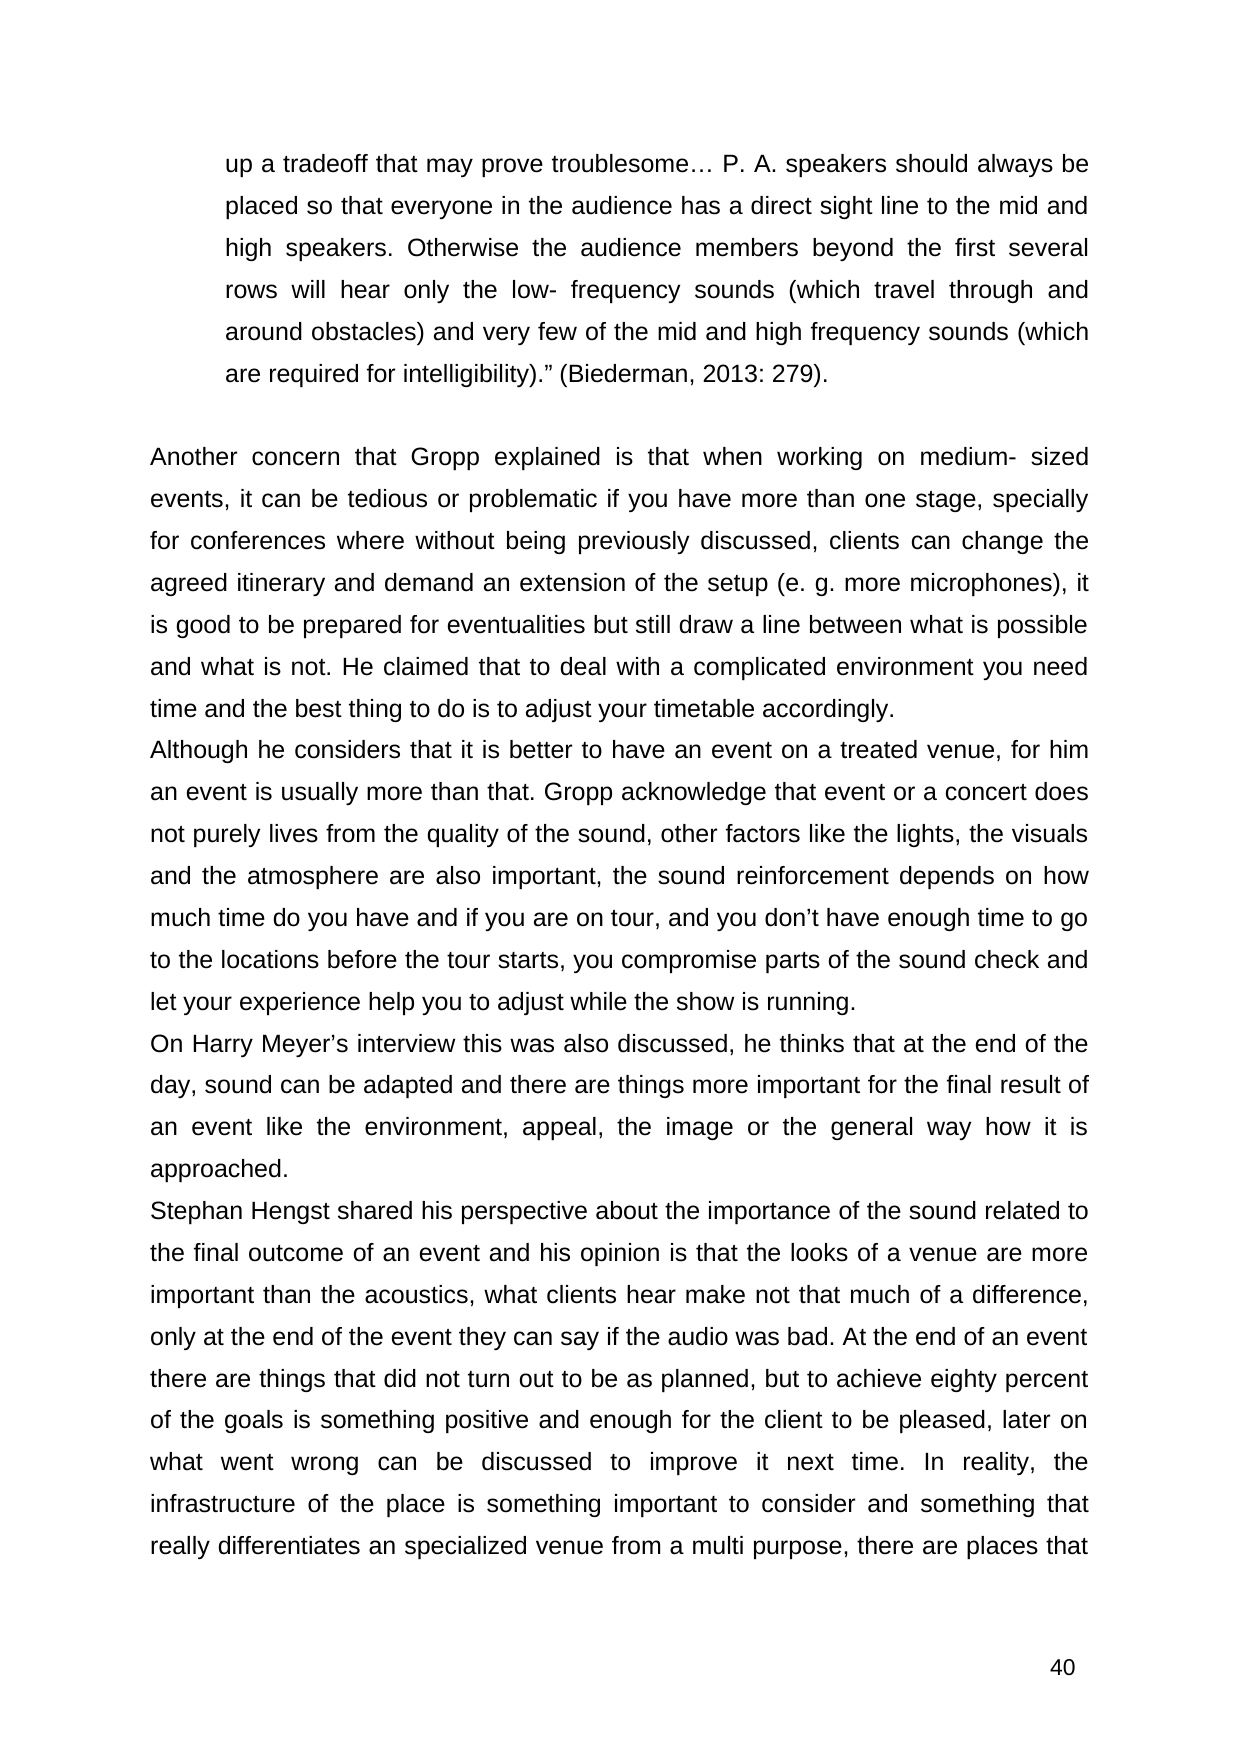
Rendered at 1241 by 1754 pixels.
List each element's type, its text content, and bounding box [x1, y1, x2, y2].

text Another concern that Gropp explained is that when working on medium- sized events, it can be tedious or problematic if you have more than one stage, specially for conferences where without being previously discussed, clients can change the agreed itinerary and demand an extension of the setup (e. g. more microphones), it is good to be prepared for eventualities but still draw a line between what is possible and what is not. He claimed that to deal with a complicated environment you need time and the best thing to do is to adjust your timetable accordingly. [150, 443, 1091, 722]
text Although he considers that it is better to have an event on a treated venue, for him an event is usually more than that. Gropp acknowledge that event or a concert does not purely lives from the quality of the sound, other factors like the lights, the visuals and the atmosphere are also important, the sound reinforcement depends on how much time do you have and if you are on tour, and you don’t have enough time to go to the locations before the tour starts, you compromise parts of the sound check and let your experience help you to adjust while the show is running. [150, 736, 1091, 1015]
text up a tradeoff that may prove troublesome… P. A. speakers should always be placed so that everyone in the audience has a direct sight line to the mid and high speakers. Otherwise the audience members beyond the first several rows will hear only the low- frequency sounds (which travel through and around obstacles) and very few of the mid and high frequency sounds (which are required for intelligibility).” (Biederman, 2013: 279). [225, 150, 1091, 387]
text On Harry Meyer’s interview this was also discussed, he thinks that at the end of the day, sound can be adapted and there are things more important for the final result of an event like the environment, appeal, the image or the general way how it is approached. [150, 1029, 1091, 1183]
text Stephan Hengst shared his perspective about the importance of the sound related to the final outcome of an event and his opinion is that the looks of a venue are more important than the acoustics, what clients hear make not that much of a difference, only at the end of the event they can say if the audio was bad. At the end of an event there are things that did not turn out to be as planned, but to achieve eighty percent of the goals is something positive and enough for the client to be pleased, later on what went wrong can be discussed to improve it next time. In reality, the infrastructure of the place is something important to consider and something that really differentiates an specialized venue from a multi purpose, there are places that [150, 1197, 1091, 1560]
